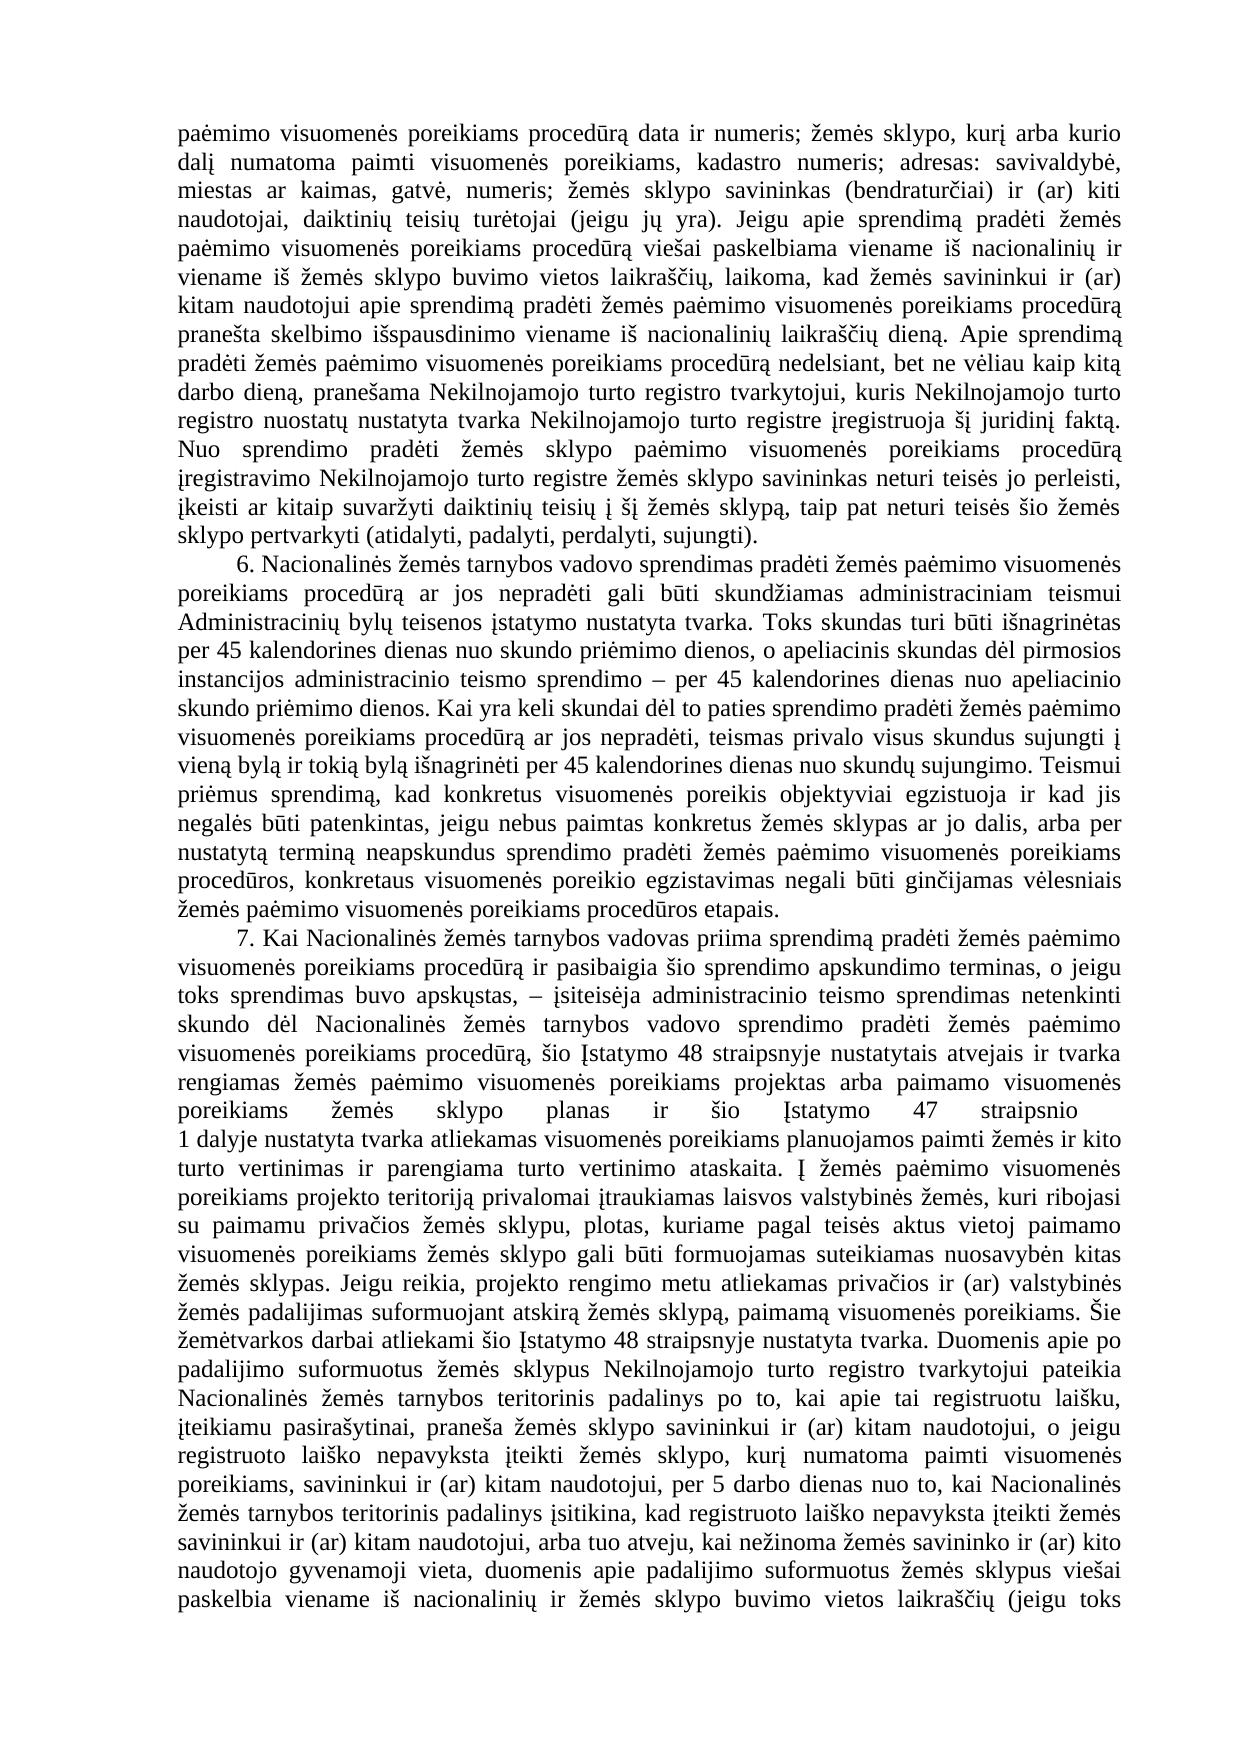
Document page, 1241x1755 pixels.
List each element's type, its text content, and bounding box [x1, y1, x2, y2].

text 6. Nacionalinės žemės tarnybos vadovo sprendimas pradėti žemės paėmimo visuomenės poreikiams procedūrą ar jos nepradėti gali būti skundžiamas administraciniam teismui Administracinių bylų teisenos įstatymo nustatyta tvarka. Toks skundas turi būti išnagrinėtas per 45 kalendorines dienas nuo skundo priėmimo dienos, o apeliacinis skundas dėl pirmosios instancijos administracinio teismo sprendimo – per 45 kalendorines dienas nuo apeliacinio skundo priėmimo dienos. Kai yra keli skundai dėl to paties sprendimo pradėti žemės paėmimo visuomenės poreikiams procedūrą ar jos nepradėti, teismas privalo visus skundus sujungti į vieną bylą ir tokią bylą išnagrinėti per 45 kalendorines dienas nuo skundų sujungimo. Teismui priėmus sprendimą, kad konkretus visuomenės poreikis objektyviai egzistuoja ir kad jis negalės būti patenkintas, jeigu nebus paimtas konkretus žemės sklypas ar jo dalis, arba per nustatytą terminą neapskundus sprendimo pradėti žemės paėmimo visuomenės poreikiams procedūros, konkretaus visuomenės poreikio egzistavimas negali būti ginčijamas vėlesniais žemės paėmimo visuomenės poreikiams procedūros etapais. [177, 549, 1122, 923]
text 7. Kai Nacionalinės žemės tarnybos vadovas priima sprendimą pradėti žemės paėmimo visuomenės poreikiams procedūrą ir pasibaigia šio sprendimo apskundimo terminas, o jeigu toks sprendimas buvo apskųstas, – įsiteisėja administracinio teismo sprendimas netenkinti skundo dėl Nacionalinės žemės tarnybos vadovo sprendimo pradėti žemės paėmimo visuomenės poreikiams procedūrą, šio Įstatymo 48 straipsnyje nustatytais atvejais ir tvarka rengiamas žemės paėmimo visuomenės poreikiams projektas arba paimamo visuomenės poreikiams žemės sklypo planas ir šio Įstatymo 47 straipsnio 1 dalyje nustatyta tvarka atliekamas visuomenės poreikiams planuojamos paimti žemės ir kito turto vertinimas ir parengiama turto vertinimo ataskaita. Į žemės paėmimo visuomenės poreikiams projekto teritoriją privalomai įtraukiamas laisvos valstybinės žemės, kuri ribojasi su paimamu privačios žemės sklypu, plotas, kuriame pagal teisės aktus vietoj paimamo visuomenės poreikiams žemės sklypo gali būti formuojamas suteikiamas nuosavybėn kitas žemės sklypas. Jeigu reikia, projekto rengimo metu atliekamas privačios ir (ar) valstybinės žemės padalijimas suformuojant atskirą žemės sklypą, paimamą visuomenės poreikiams. Šie žemėtvarkos darbai atliekami šio Įstatymo 48 straipsnyje nustatyta tvarka. Duomenis apie po padalijimo suformuotus žemės sklypus Nekilnojamojo turto registro tvarkytojui pateikia Nacionalinės žemės tarnybos teritorinis padalinys po to, kai apie tai registruotu laišku, įteikiamu pasirašytinai, praneša žemės sklypo savininkui ir (ar) kitam naudotojui, o jeigu registruoto laiško nepavyksta įteikti žemės sklypo, kurį numatoma paimti visuomenės poreikiams, savininkui ir (ar) kitam naudotojui, per 5 darbo dienas nuo to, kai Nacionalinės žemės tarnybos teritorinis padalinys įsitikina, kad registruoto laiško nepavyksta įteikti žemės savininkui ir (ar) kitam naudotojui, arba tuo atveju, kai nežinoma žemės savininko ir (ar) kito naudotojo gyvenamoji vieta, duomenis apie padalijimo suformuotus žemės sklypus viešai paskelbia viename iš nacionalinių ir žemės sklypo buvimo vietos laikraščių (jeigu toks [177, 923, 1122, 1613]
text paėmimo visuomenės poreikiams procedūrą data ir numeris; žemės sklypo, kurį arba kurio dalį numatoma paimti visuomenės poreikiams, kadastro numeris; adresas: savivaldybė, miestas ar kaimas, gatvė, numeris; žemės sklypo savininkas (bendraturčiai) ir (ar) kiti naudotojai, daiktinių teisių turėtojai (jeigu jų yra). Jeigu apie sprendimą pradėti žemės paėmimo visuomenės poreikiams procedūrą viešai paskelbiama viename iš nacionalinių ir viename iš žemės sklypo buvimo vietos laikraščių, laikoma, kad žemės savininkui ir (ar) kitam naudotojui apie sprendimą pradėti žemės paėmimo visuomenės poreikiams procedūrą pranešta skelbimo išspausdinimo viename iš nacionalinių laikraščių dieną. Apie sprendimą pradėti žemės paėmimo visuomenės poreikiams procedūrą nedelsiant, bet ne vėliau kaip kitą darbo dieną, pranešama Nekilnojamojo turto registro tvarkytojui, kuris Nekilnojamojo turto registro nuostatų nustatyta tvarka Nekilnojamojo turto registre įregistruoja šį juridinį faktą. Nuo sprendimo pradėti žemės sklypo paėmimo visuomenės poreikiams procedūrą įregistravimo Nekilnojamojo turto registre žemės sklypo savininkas neturi teisės jo perleisti, įkeisti ar kitaip suvaržyti daiktinių teisių į šį žemės sklypą, taip pat neturi teisės šio žemės sklypo pertvarkyti (atidalyti, padalyti, perdalyti, sujungti). [177, 118, 1122, 549]
